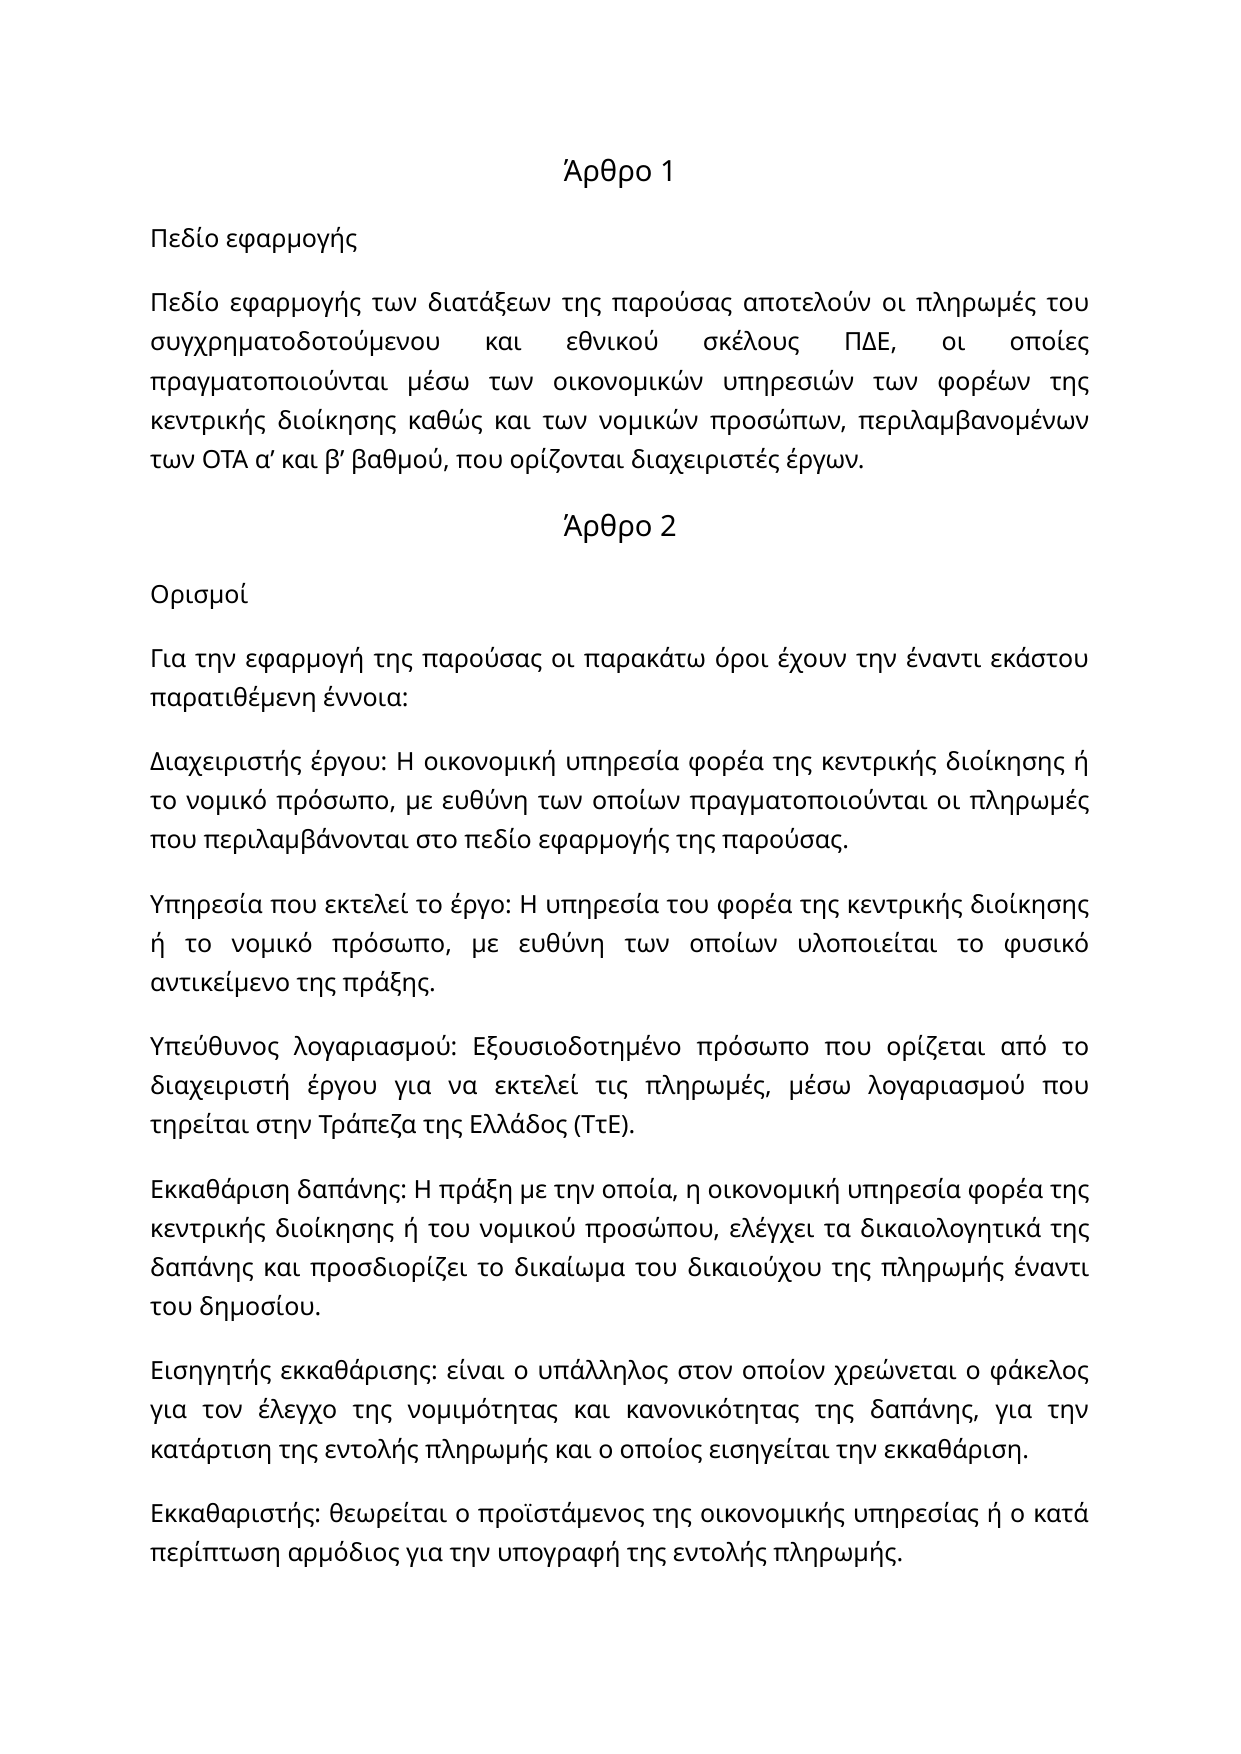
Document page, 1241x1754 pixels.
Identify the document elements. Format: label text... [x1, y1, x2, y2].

text Υπηρεσία που εκτελεί το έργο: Η υπηρεσία του φορέα της κεντρικής διοίκησης ή το νομικό πρόσωπο, με ευθύνη των οποίων υλοποιείται το φυσικό αντικείμενο της πράξης. [150, 886, 1090, 999]
subtitle Άρθρο 2 [150, 506, 1090, 545]
text Εκκαθαριστής: θεωρείται ο προϊστάμενος της οικονομικής υπηρεσίας ή ο κατά περίπτωση αρμόδιος για την υπογραφή της εντολής πληρωμής. [150, 1495, 1090, 1569]
subtitle Άρθρο 1 [150, 150, 1090, 190]
text Υπεύθυνος λογαριασμού: Εξουσιοδοτημένο πρόσωπο που ορίζεται από το διαχειριστή έργου για να εκτελεί τις πληρωμές, μέσω λογαριασμού που τηρείται στην Τράπεζα της Ελλάδος (ΤτΕ). [150, 1029, 1090, 1141]
text Πεδίο εφαρμογής των διατάξεων της παρούσας αποτελούν οι πληρωμές του συγχρηματοδοτούμενου και εθνικού σκέλους ΠΔΕ, οι οποίες πραγματοποιούνται μέσω των οικονομικών υπηρεσιών των φορέων της κεντρικής διοίκησης καθώς και των νομικών προσώπων, περιλαμβανομένων των ΟΤΑ α’ και β’ βαθμού, που ορίζονται διαχειριστές έργων. [150, 285, 1090, 476]
text Εισηγητής εκκαθάρισης: είναι ο υπάλληλος στον οποίον χρεώνεται ο φάκελος για τον έλεγχο της νομιμότητας και κανονικότητας της δαπάνης, για την κατάρτιση της εντολής πληρωμής και ο οποίος εισηγείται την εκκαθάριση. [150, 1353, 1090, 1465]
text Ορισμοί [150, 576, 1090, 610]
text Εκκαθάριση δαπάνης: Η πράξη με την οποία, η οικονομική υπηρεσία φορέα της κεντρικής διοίκησης ή του νομικού προσώπου, ελέγχει τα δικαιολογητικά της δαπάνης και προσδιορίζει το δικαίωμα του δικαιούχου της πληρωμής έναντι του δημοσίου. [150, 1171, 1090, 1323]
text Διαχειριστής έργου: Η οικονομική υπηρεσία φορέα της κεντρικής διοίκησης ή το νομικό πρόσωπο, με ευθύνη των οποίων πραγματοποιούνται οι πληρωμές που περιλαμβάνονται στο πεδίο εφαρμογής της παρούσας. [150, 744, 1090, 856]
text Πεδίο εφαρμογής [150, 221, 1090, 255]
text Για την εφαρμογή της παρούσας οι παρακάτω όροι έχουν την έναντι εκάστου παρατιθέμενη έννοια: [150, 640, 1090, 714]
